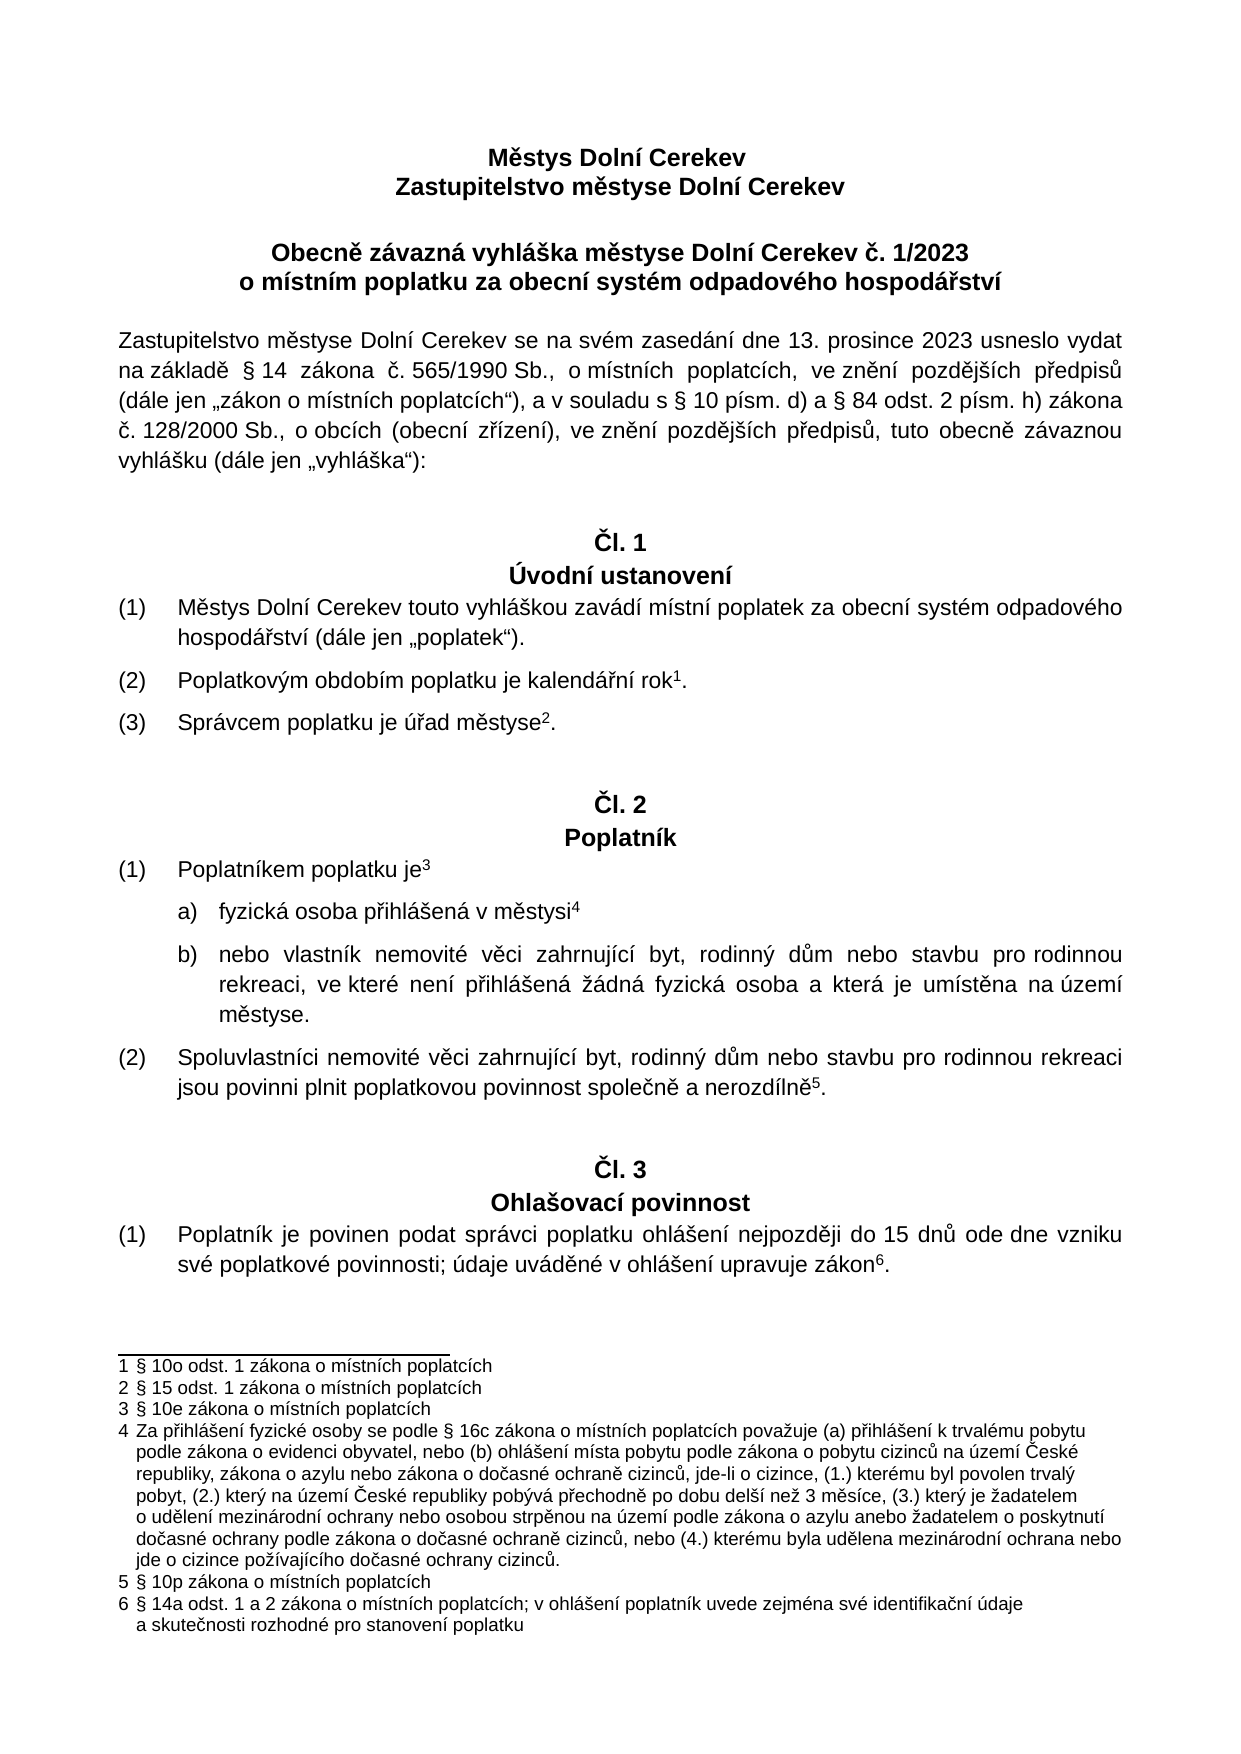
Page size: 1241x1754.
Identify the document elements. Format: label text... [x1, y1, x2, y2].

list Poplatníkem poplatku je [118, 856, 1122, 882]
list Spoluvlastníci nemovité věci zahrnující byt, rodinný dům nebo stavbu pro rodinnou rekreaci jsou povinni plnit poplatkovou povinnost společně a nerozdílně. [118, 1044, 1122, 1101]
list § 15 odst. 1 zákona o místních poplatcích [118, 1377, 1122, 1398]
list § 10p zákona o místních poplatcích [118, 1571, 1122, 1592]
list § 14a odst. 1 a 2 zákona o místních poplatcích; v ohlášení poplatník uvede zejména své identifikační údaje a skutečnosti rozhodné pro stanovení poplatku [118, 1592, 1122, 1635]
list § 10o odst. 1 zákona o místních poplatcích [118, 1355, 1122, 1377]
subtitle Obecně závazná vyhláška městyse Dolní Cerekev č. 1/2023 o místním poplatku za obecní systém odpadového hospodářství [118, 238, 1122, 295]
list Městys Dolní Cerekev touto vyhláškou zavádí místní poplatek za obecní systém odpadového hospodářství (dále jen „poplatek“). [118, 594, 1122, 650]
subtitle Čl. 3 Ohlašovací povinnost [118, 1154, 1122, 1216]
list Poplatník je povinen podat správci poplatku ohlášení nejpozději do 15 dnů ode dne vzniku své poplatkové povinnosti; údaje uváděné v ohlášení upravuje zákon. [118, 1221, 1122, 1277]
text Zastupitelstvo městyse Dolní Cerekev se na svém zasedání dne 13. prosince 2023 usneslo vydat na základě § 14 zákona č. 565/1990 Sb., o místních poplatcích, ve znění pozdějších předpisů (dále jen „zákon o místních poplatcích“), a v souladu s § 10 písm. d) a § 84 odst. 2 písm. h) zákona č. 128/2000 Sb., o obcích (obecní zřízení), ve znění pozdějších předpisů, tuto obecně závaznou vyhlášku (dále jen „vyhláška“): [118, 327, 1122, 474]
list Za přihlášení fyzické osoby se podle § 16c zákona o místních poplatcích považuje (a) přihlášení k trvalému pobytu podle zákona o evidenci obyvatel, nebo (b) ohlášení místa pobytu podle zákona o pobytu cizinců na území České republiky, zákona o azylu nebo zákona o dočasné ochraně cizinců, jde-li o cizince, (1.) kterému byl povolen trvalý pobyt, (2.) který na území České republiky pobývá přechodně po dobu delší než 3 měsíce, (3.) který je žadatelem o udělení mezinárodní ochrany nebo osobou strpěnou na území podle zákona o azylu anebo žadatelem o poskytnutí dočasné ochrany podle zákona o dočasné ochraně cizinců, nebo (4.) kterému byla udělena mezinárodní ochrana nebo jde o cizince požívajícího dočasné ochrany cizinců. [118, 1420, 1122, 1571]
list fyzická osoba přihlášená v městysi [177, 898, 1122, 925]
list Poplatkovým obdobím poplatku je kalendářní rok. [118, 667, 1122, 693]
list Správcem poplatku je úřad městyse. [118, 709, 1122, 736]
subtitle Čl. 1 Úvodní ustanovení [118, 528, 1122, 589]
text Městys Dolní Cerekev Zastupitelstvo městyse Dolní Cerekev [118, 143, 1122, 201]
list § 10e zákona o místních poplatcích [118, 1398, 1122, 1420]
list nebo vlastník nemovité věci zahrnující byt, rodinný dům nebo stavbu pro rodinnou rekreaci, ve které není přihlášená žádná fyzická osoba a která je umístěna na území městyse. [177, 941, 1122, 1028]
subtitle Čl. 2 Poplatník [118, 789, 1122, 851]
